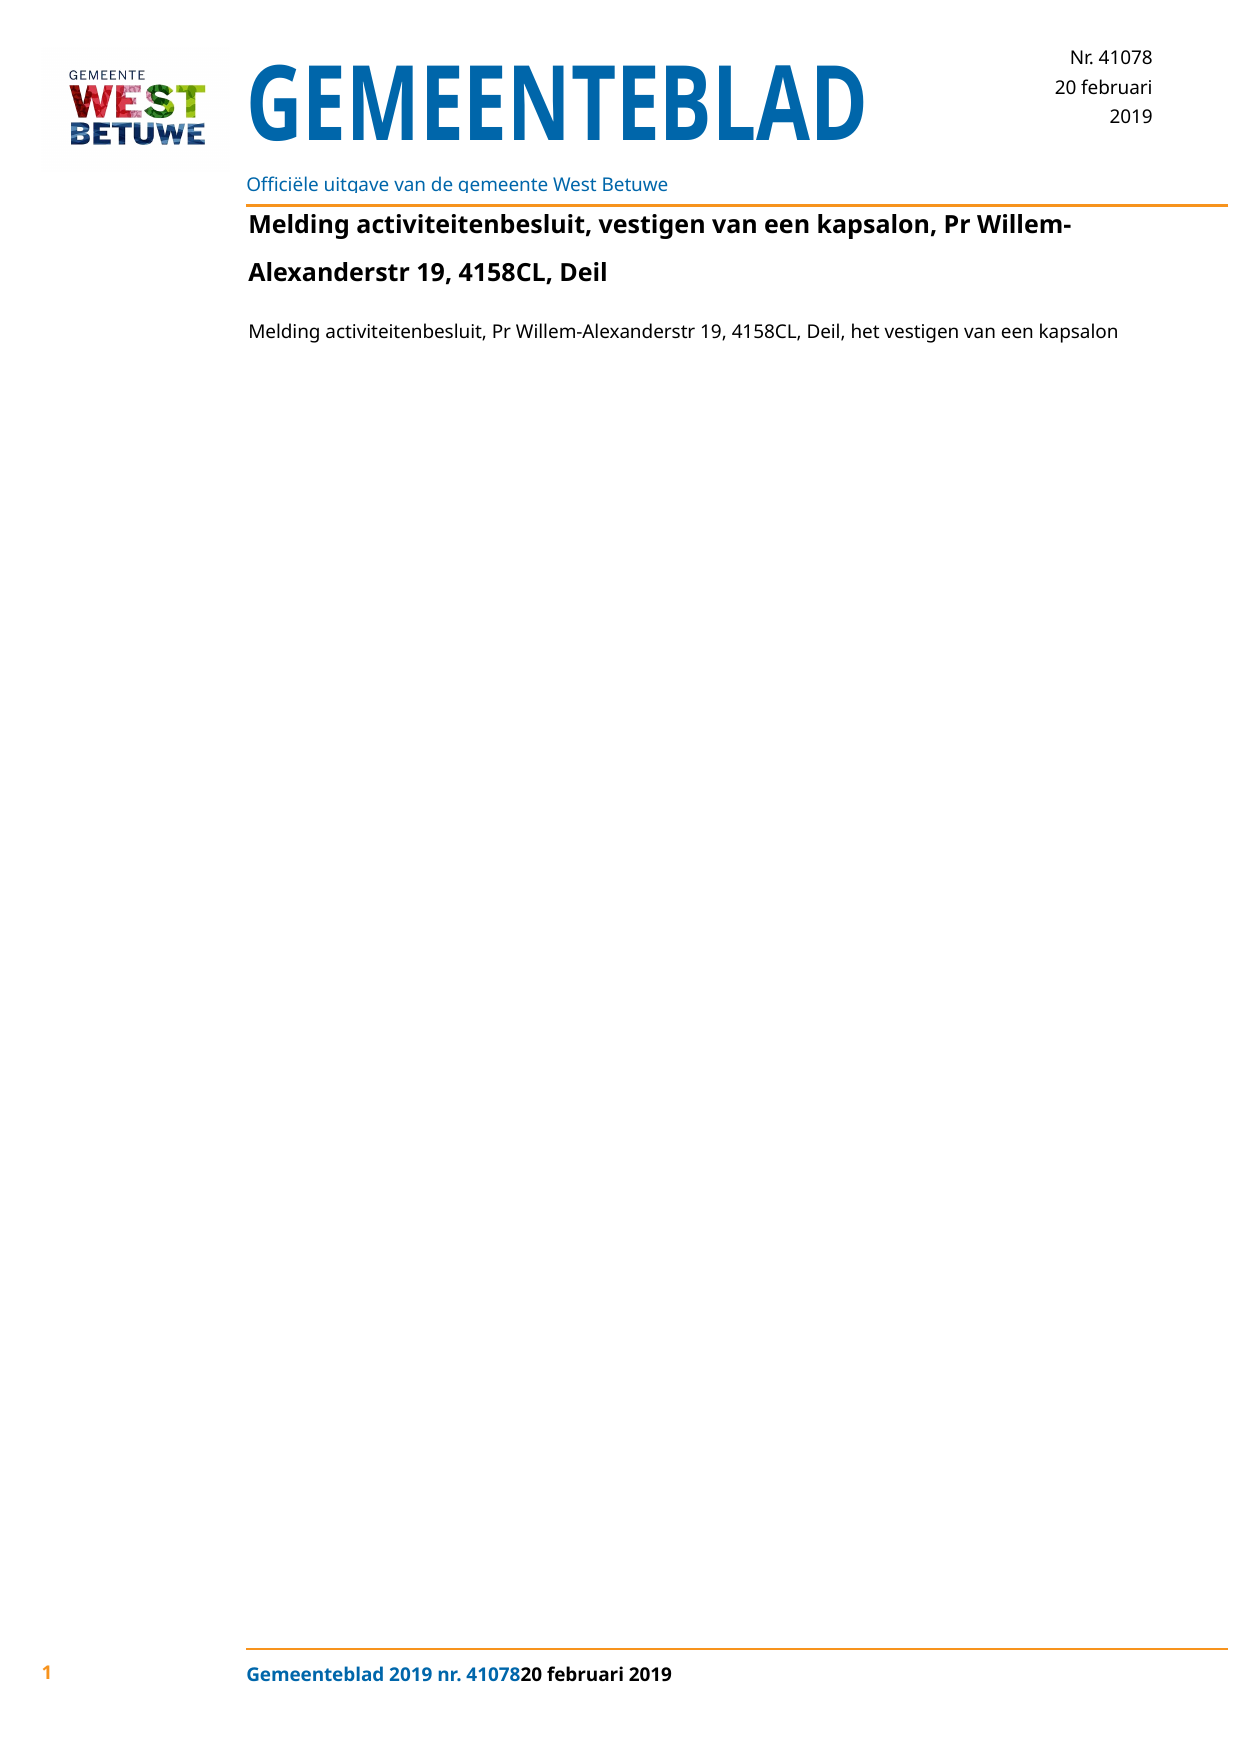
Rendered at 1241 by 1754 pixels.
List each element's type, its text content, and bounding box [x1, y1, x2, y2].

text Melding activiteitenbesluit, vestigen van een kapsalon, Pr Willem-Alexanderstr 19, 4158CL, Deil [248, 207, 1152, 288]
picture [41, 47, 231, 172]
text Melding activiteitenbesluit, Pr Willem-Alexanderstr 19, 4158CL, Deil, het vestigen van een kapsalon [248, 318, 1152, 344]
